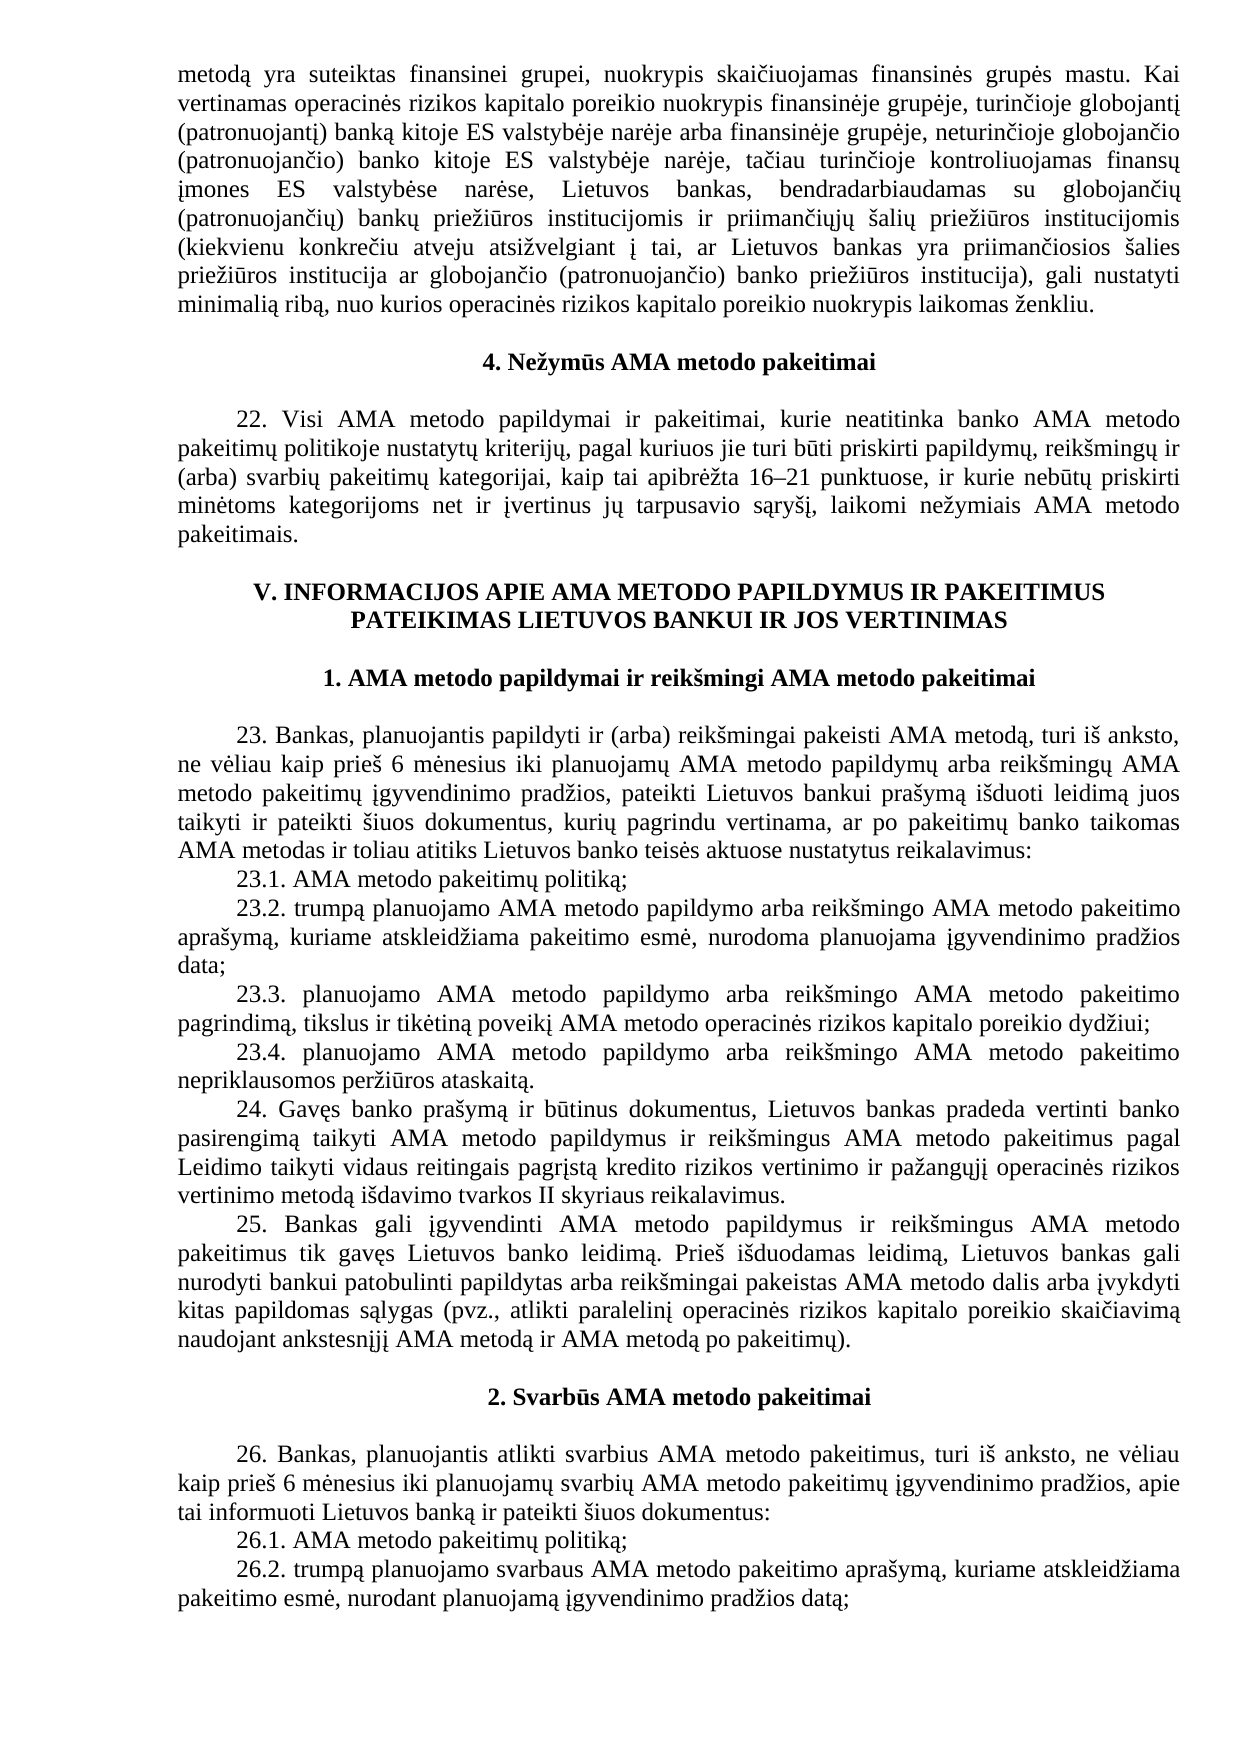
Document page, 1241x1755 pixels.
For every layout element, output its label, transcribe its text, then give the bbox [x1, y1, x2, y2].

text 24. Gavęs banko prašymą ir būtinus dokumentus, Lietuvos bankas pradeda vertinti banko pasirengimą taikyti AMA metodo papildymus ir reikšmingus AMA metodo pakeitimus pagal Leidimo taikyti vidaus reitingais pagrįstą kredito rizikos vertinimo ir pažangųjį operacinės rizikos vertinimo metodą išdavimo tvarkos II skyriaus reikalavimus. [177, 1094, 1181, 1209]
text 26.1. AMA metodo pakeitimų politiką; [177, 1525, 1181, 1554]
text 25. Bankas gali įgyvendinti AMA metodo papildymus ir reikšmingus AMA metodo pakeitimus tik gavęs Lietuvos banko leidimą. Prieš išduodamas leidimą, Lietuvos bankas gali nurodyti bankui patobulinti papildytas arba reikšmingai pakeistas AMA metodo dalis arba įvykdyti kitas papildomas sąlygas (pvz., atlikti paralelinį operacinės rizikos kapitalo poreikio skaičiavimą naudojant ankstesnįjį AMA metodą ir AMA metodą po pakeitimų). [177, 1209, 1181, 1353]
text V. INFORMACIJOS APIE AMA METODO PAPILDYMUS IR PAKEITIMUS PATEIKIMAS LIETUVOS BANKUI IR JOS VERTINIMAS [177, 577, 1181, 634]
text metodą yra suteiktas finansinei grupei, nuokrypis skaičiuojamas finansinės grupės mastu. Kai vertinamas operacinės rizikos kapitalo poreikio nuokrypis finansinėje grupėje, turinčioje globojantį (patronuojantį) banką kitoje ES valstybėje narėje arba finansinėje grupėje, neturinčioje globojančio (patronuojančio) banko kitoje ES valstybėje narėje, tačiau turinčioje kontroliuojamas finansų įmones ES valstybėse narėse, Lietuvos bankas, bendradarbiaudamas su globojančių (patronuojančių) bankų priežiūros institucijomis ir priimančiųjų šalių priežiūros institucijomis (kiekvienu konkrečiu atveju atsižvelgiant į tai, ar Lietuvos bankas yra priimančiosios šalies priežiūros institucija ar globojančio (patronuojančio) banko priežiūros institucija), gali nustatyti minimalią ribą, nuo kurios operacinės rizikos kapitalo poreikio nuokrypis laikomas ženkliu. [177, 59, 1181, 318]
text 23.2. trumpą planuojamo AMA metodo papildymo arba reikšmingo AMA metodo pakeitimo aprašymą, kuriame atskleidžiama pakeitimo esmė, nurodoma planuojama įgyvendinimo pradžios data; [177, 893, 1181, 979]
text 23.4. planuojamo AMA metodo papildymo arba reikšmingo AMA metodo pakeitimo nepriklausomos peržiūros ataskaitą. [177, 1037, 1181, 1094]
text 26.2. trumpą planuojamo svarbaus AMA metodo pakeitimo aprašymą, kuriame atskleidžiama pakeitimo esmė, nurodant planuojamą įgyvendinimo pradžios datą; [177, 1554, 1181, 1612]
text 23.3. planuojamo AMA metodo papildymo arba reikšmingo AMA metodo pakeitimo pagrindimą, tikslus ir tikėtiną poveikį AMA metodo operacinės rizikos kapitalo poreikio dydžiui; [177, 979, 1181, 1037]
text 23.1. AMA metodo pakeitimų politiką; [177, 864, 1181, 893]
text 4. Nežymūs AMA metodo pakeitimai [177, 347, 1181, 375]
text 23. Bankas, planuojantis papildyti ir (arba) reikšmingai pakeisti AMA metodą, turi iš anksto, ne vėliau kaip prieš 6 mėnesius iki planuojamų AMA metodo papildymų arba reikšmingų AMA metodo pakeitimų įgyvendinimo pradžios, pateikti Lietuvos bankui prašymą išduoti leidimą juos taikyti ir pateikti šiuos dokumentus, kurių pagrindu vertinama, ar po pakeitimų banko taikomas AMA metodas ir toliau atitiks Lietuvos banko teisės aktuose nustatytus reikalavimus: [177, 720, 1181, 864]
text 1. AMA metodo papildymai ir reikšmingi AMA metodo pakeitimai [177, 663, 1181, 692]
text 26. Bankas, planuojantis atlikti svarbius AMA metodo pakeitimus, turi iš anksto, ne vėliau kaip prieš 6 mėnesius iki planuojamų svarbių AMA metodo pakeitimų įgyvendinimo pradžios, apie tai informuoti Lietuvos banką ir pateikti šiuos dokumentus: [177, 1439, 1181, 1525]
text 22. Visi AMA metodo papildymai ir pakeitimai, kurie neatitinka banko AMA metodo pakeitimų politikoje nustatytų kriterijų, pagal kuriuos jie turi būti priskirti papildymų, reikšmingų ir (arba) svarbių pakeitimų kategorijai, kaip tai apibrėžta 16–21 punktuose, ir kurie nebūtų priskirti minėtoms kategorijoms net ir įvertinus jų tarpusavio sąryšį, laikomi nežymiais AMA metodo pakeitimais. [177, 404, 1181, 548]
text 2. Svarbūs AMA metodo pakeitimai [177, 1382, 1181, 1410]
